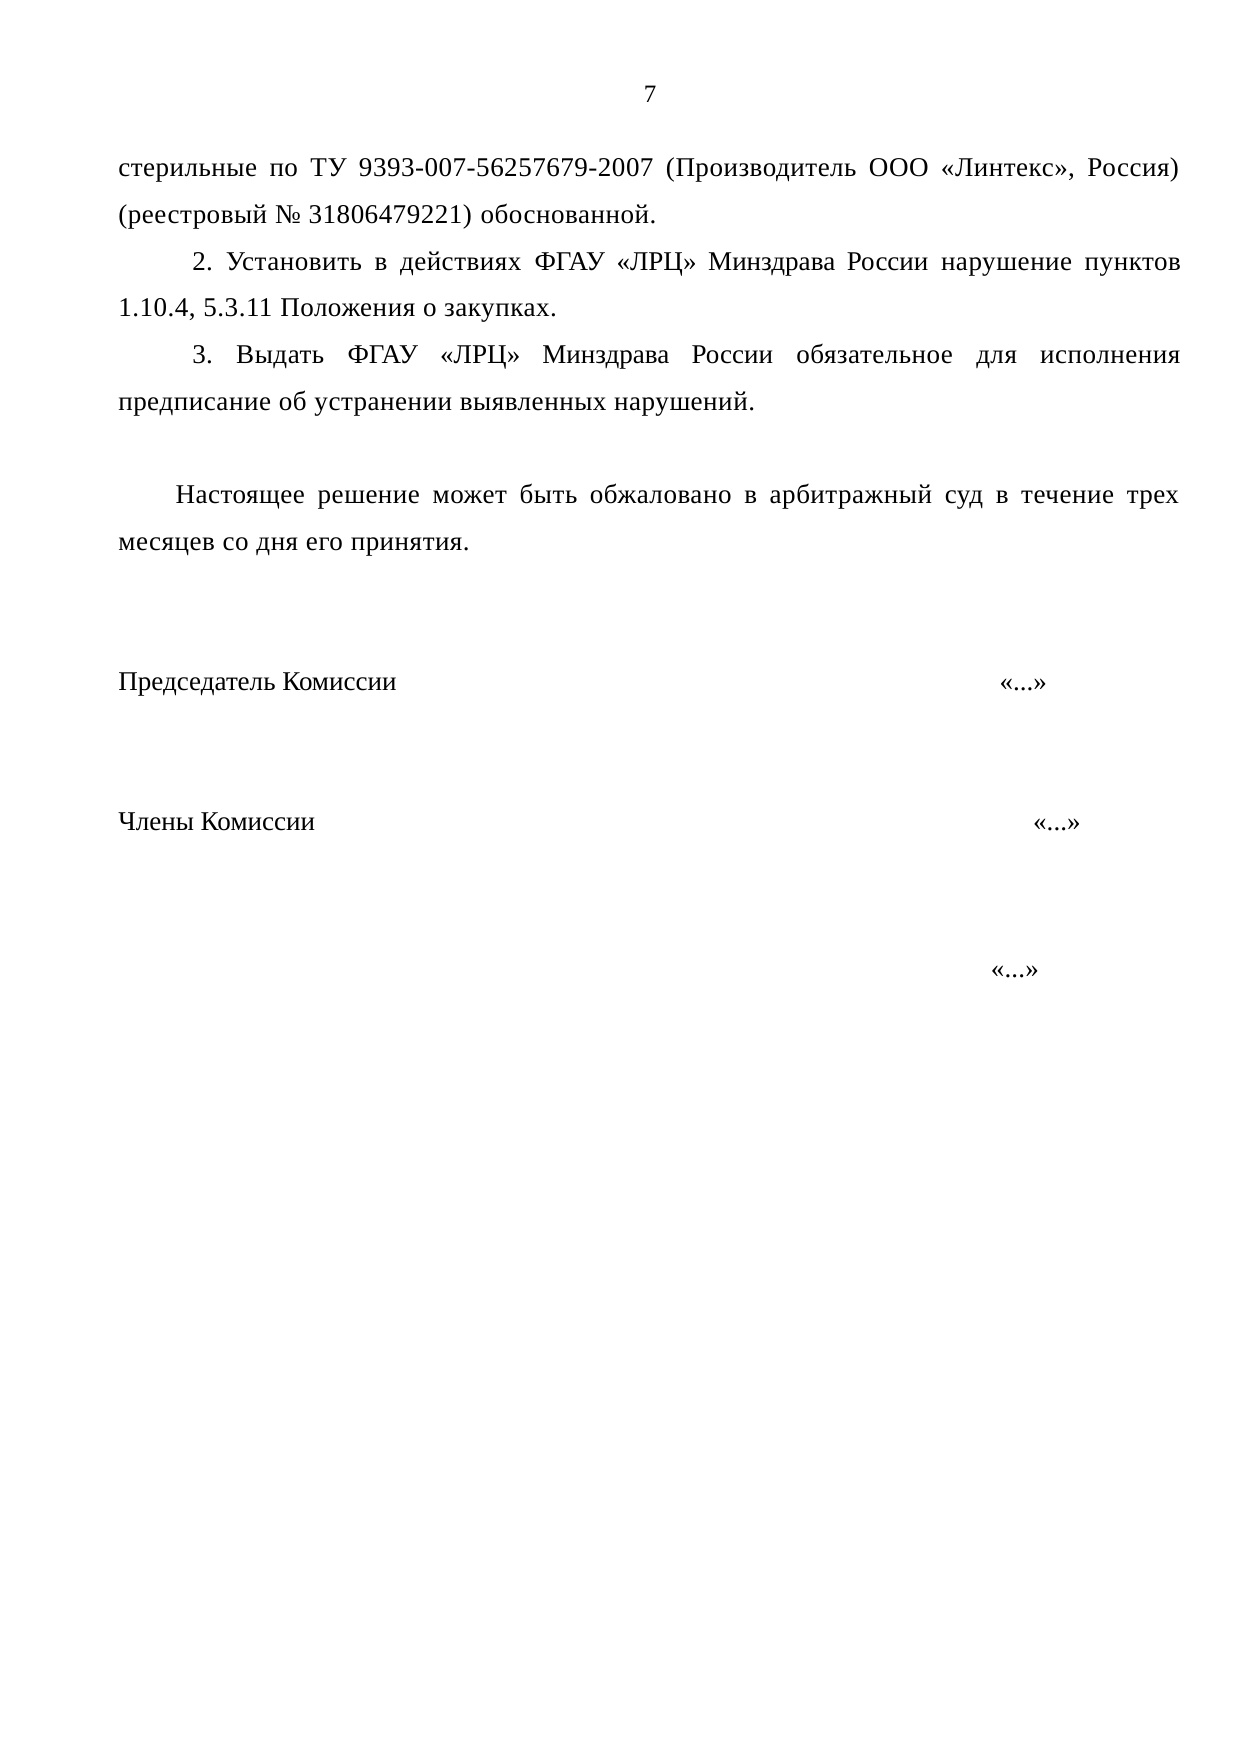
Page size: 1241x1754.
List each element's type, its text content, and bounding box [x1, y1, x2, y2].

text Председатель Комиссии «...» [118, 665, 1181, 696]
text 2. Установить в действиях ФГАУ «ЛРЦ» Минздрава России нарушение пунктов 1.10.4, 5.3.11 Положения о закупках. [118, 245, 1181, 322]
text Настоящее решение может быть обжаловано в арбитражный суд в течение трех месяцев со дня его принятия. [118, 478, 1181, 556]
text стерильные по ТУ 9393-007-56257679-2007 (Производитель ООО «Линтекс», Россия) (реестровый № 31806479221) обоснованной. [118, 151, 1181, 229]
text «...» [118, 952, 1181, 983]
text 3. Выдать ФГАУ «ЛРЦ» Минздрава России обязательное для исполнения предписание об устранении выявленных нарушений. [118, 338, 1181, 416]
text Члены Комиссии «...» [118, 805, 1181, 836]
